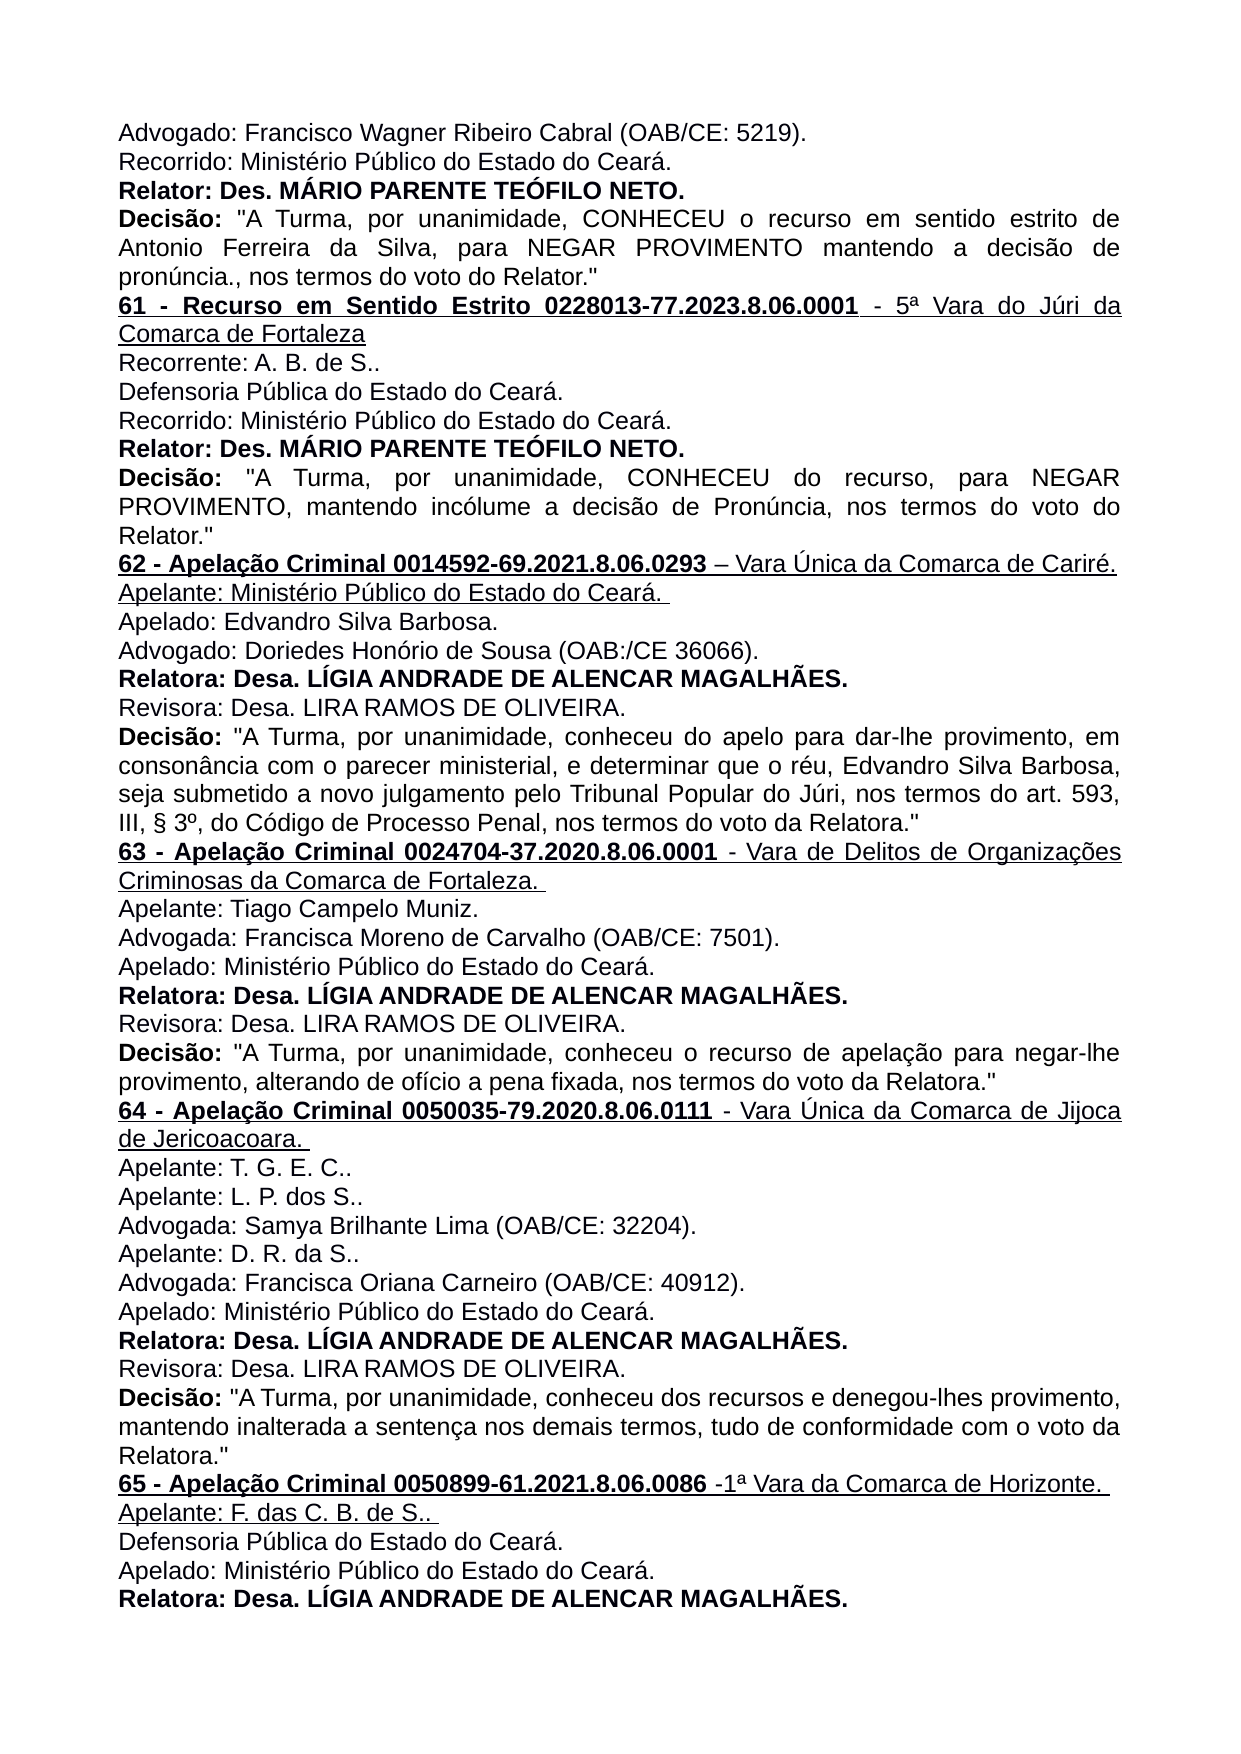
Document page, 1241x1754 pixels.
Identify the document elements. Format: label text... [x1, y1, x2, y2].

text 65 - Apelação Criminal 0050899-61.2021.8.06.0086 -1ª Vara da Comarca de Horizonte. [118, 1469, 1122, 1498]
text 61 - Recurso em Sentido Estrito 0228013-77.2023.8.06.0001 - 5ª Vara do Júri da [118, 291, 1122, 316]
text de Jericoacoara. [118, 1122, 1122, 1153]
text Recorrente: A. B. de S.. [118, 348, 1122, 377]
text Apelante: D. R. da S.. [118, 1239, 1122, 1268]
text Revisora: Desa. LIRA RAMOS DE OLIVEIRA. [118, 1354, 1122, 1383]
text Apelado: Edvandro Silva Barbosa. [118, 607, 1122, 636]
text Apelante: F. das C. B. de S.. [118, 1498, 1122, 1527]
text Revisora: Desa. LIRA RAMOS DE OLIVEIRA. [118, 693, 1122, 722]
text Comarca de Fortaleza [118, 317, 1122, 348]
text 64 - Apelação Criminal 0050035-79.2020.8.06.0111 - Vara Única da Comarca de Jijoca [118, 1096, 1122, 1121]
text Defensoria Pública do Estado do Ceará. [118, 377, 1122, 406]
text Recorrido: Ministério Público do Estado do Ceará. [118, 147, 1122, 176]
text Advogado: Doriedes Honório de Sousa (OAB:/CE 36066). [118, 636, 1122, 664]
text Apelado: Ministério Público do Estado do Ceará. [118, 1297, 1122, 1326]
text Advogada: Francisca Moreno de Carvalho (OAB/CE: 7501). [118, 923, 1122, 952]
text Decisão: "A Turma, por unanimidade, conheceu o recurso de apelação para negar-lhe provimento, alterando de ofício a pena fixada, nos termos do voto da Relatora." [118, 1038, 1122, 1096]
text Apelado: Ministério Público do Estado do Ceará. [118, 952, 1122, 981]
text Advogada: Samya Brilhante Lima (OAB/CE: 32204). [118, 1211, 1122, 1239]
text Relatora: Desa. LÍGIA ANDRADE DE ALENCAR MAGALHÃES. [118, 981, 1122, 1009]
text Relatora: Desa. LÍGIA ANDRADE DE ALENCAR MAGALHÃES. [118, 664, 1122, 693]
text Recorrido: Ministério Público do Estado do Ceará. [118, 406, 1122, 434]
text Apelante: L. P. dos S.. [118, 1182, 1122, 1211]
text Advogado: Francisco Wagner Ribeiro Cabral (OAB/CE: 5219). [118, 118, 1122, 147]
text Apelante: Tiago Campelo Muniz. [118, 894, 1122, 923]
text Decisão: "A Turma, por unanimidade, conheceu do apelo para dar-lhe provimento, em consonância com o parecer ministerial, e determinar que o réu, Edvandro Silva Barbosa, seja submetido a novo julgamento pelo Tribunal Popular do Júri, nos termos do art. 593, III, § 3º, do Código de Processo Penal, nos termos do voto da Relatora." [118, 722, 1122, 837]
text Decisão: "A Turma, por unanimidade, conheceu dos recursos e denegou-lhes provimento, mantendo inalterada a sentença nos demais termos, tudo de conformidade com o voto da Relatora." [118, 1383, 1122, 1469]
text Relator: Des. MÁRIO PARENTE TEÓFILO NETO. [118, 176, 1122, 204]
text Relatora: Desa. LÍGIA ANDRADE DE ALENCAR MAGALHÃES. [118, 1326, 1122, 1354]
text 62 - Apelação Criminal 0014592-69.2021.8.06.0293 – Vara Única da Comarca de Cariré. [118, 549, 1122, 578]
text Decisão: "A Turma, por unanimidade, CONHECEU o recurso em sentido estrito de Antonio Ferreira da Silva, para NEGAR PROVIMENTO mantendo a decisão de pronúncia., nos termos do voto do Relator." [118, 204, 1122, 291]
text Revisora: Desa. LIRA RAMOS DE OLIVEIRA. [118, 1009, 1122, 1038]
text Apelado: Ministério Público do Estado do Ceará. [118, 1556, 1122, 1584]
text 63 - Apelação Criminal 0024704-37.2020.8.06.0001 - Vara de Delitos de Organizações [118, 837, 1122, 862]
text Advogada: Francisca Oriana Carneiro (OAB/CE: 40912). [118, 1268, 1122, 1297]
text Defensoria Pública do Estado do Ceará. [118, 1527, 1122, 1556]
text Relator: Des. MÁRIO PARENTE TEÓFILO NETO. [118, 434, 1122, 463]
text Apelante: T. G. E. C.. [118, 1153, 1122, 1182]
text Apelante: Ministério Público do Estado do Ceará. [118, 578, 1122, 607]
text Criminosas da Comarca de Fortaleza. [118, 863, 1122, 894]
text Decisão: "A Turma, por unanimidade, CONHECEU do recurso, para NEGAR PROVIMENTO, mantendo incólume a decisão de Pronúncia, nos termos do voto do Relator." [118, 463, 1122, 549]
text Relatora: Desa. LÍGIA ANDRADE DE ALENCAR MAGALHÃES. [118, 1584, 1122, 1613]
